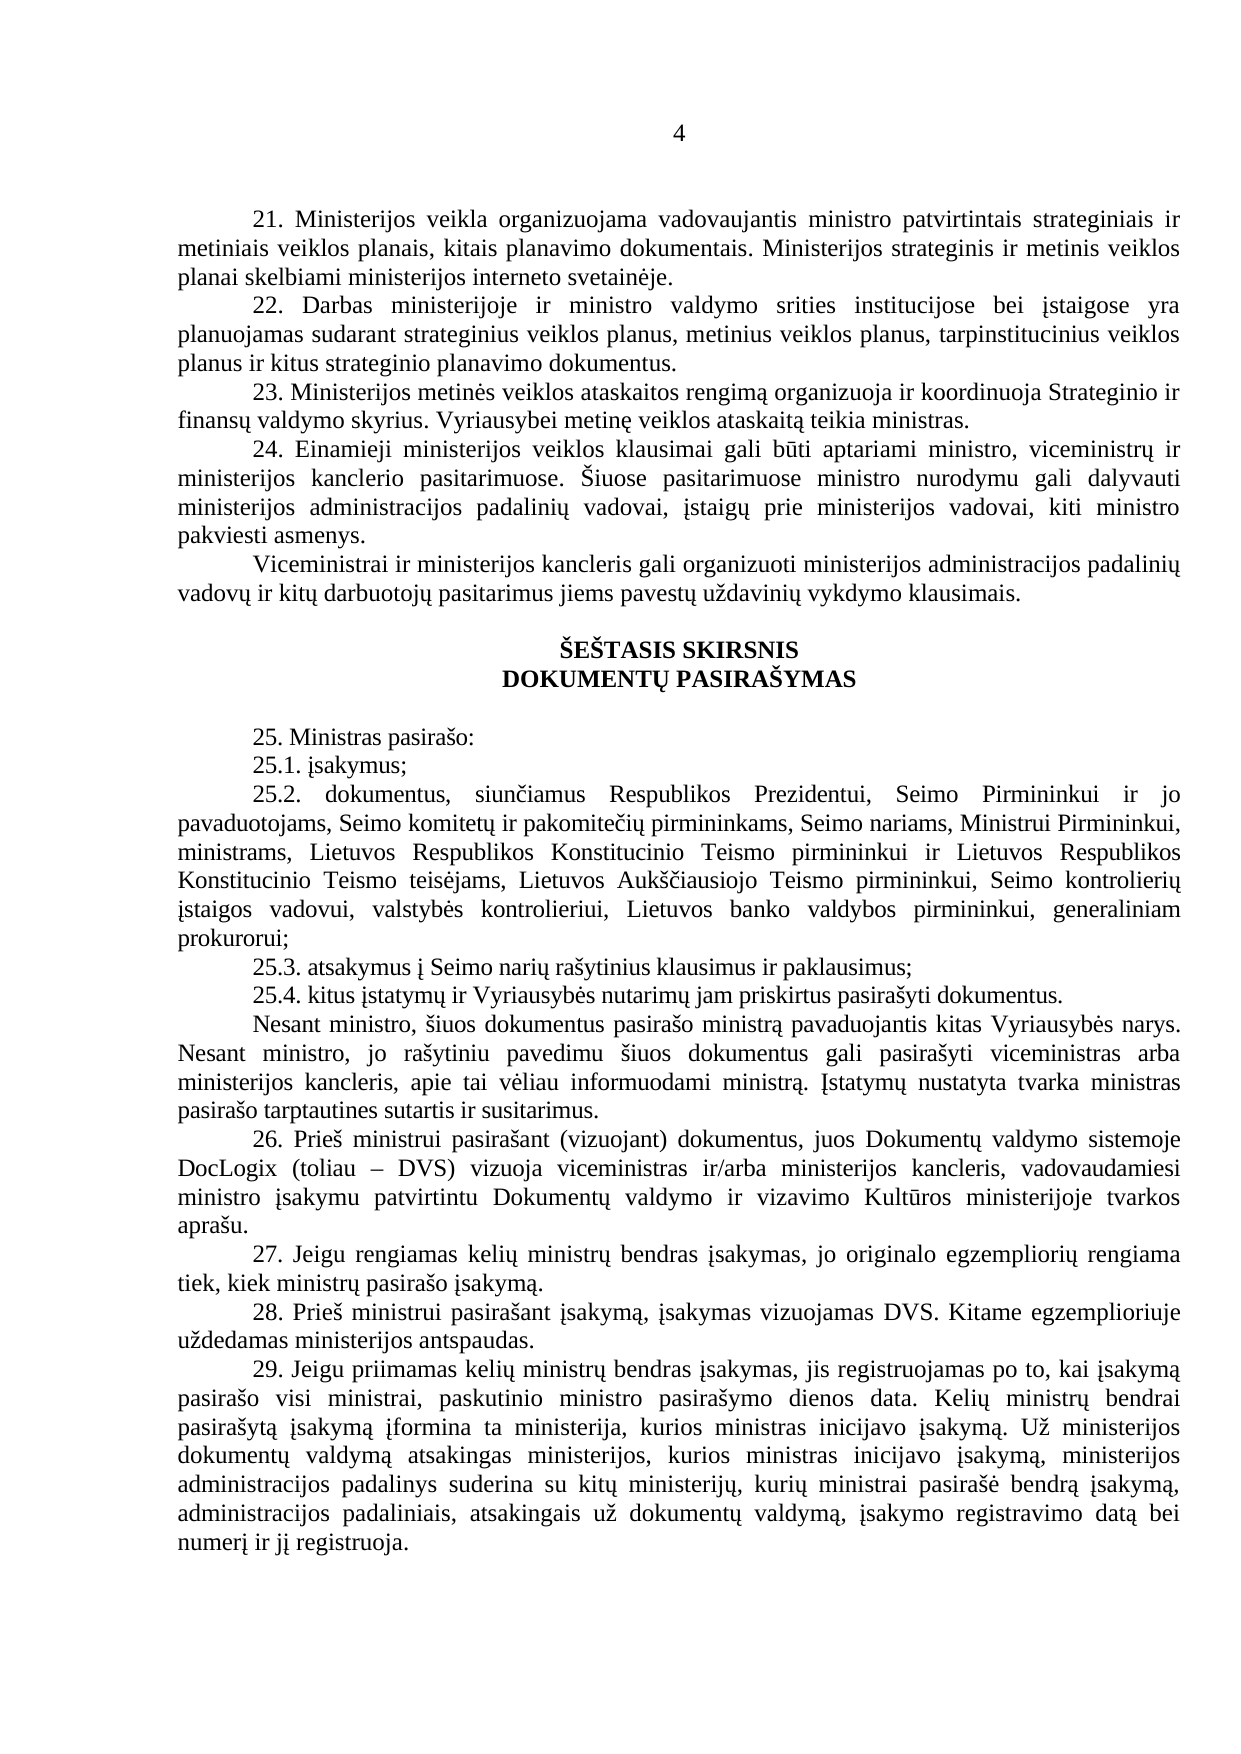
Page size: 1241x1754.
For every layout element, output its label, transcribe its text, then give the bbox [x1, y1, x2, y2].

text 21. Ministerijos veikla organizuojama vadovaujantis ministro patvirtintais strateginiais ir metiniais veiklos planais, kitais planavimo dokumentais. Ministerijos strateginis ir metinis veiklos planai skelbiami ministerijos interneto svetainėje. [177, 204, 1181, 291]
text 24. Einamieji ministerijos veiklos klausimai gali būti aptariami ministro, viceministrų ir ministerijos kanclerio pasitarimuose. Šiuose pasitarimuose ministro nurodymu gali dalyvauti ministerijos administracijos padalinių vadovai, įstaigų prie ministerijos vadovai, kiti ministro pakviesti asmenys. [177, 434, 1181, 549]
text ŠEŠTASIS SKIRSNIS [177, 636, 1181, 664]
text 25.1. įsakymus; [177, 751, 1181, 779]
text 25.4. kitus įstatymų ir Vyriausybės nutarimų jam priskirtus pasirašyti dokumentus. [177, 981, 1181, 1009]
text Nesant ministro, šiuos dokumentus pasirašo ministrą pavaduojantis kitas Vyriausybės narys. Nesant ministro, jo rašytiniu pavedimu šiuos dokumentus gali pasirašyti viceministras arba ministerijos kancleris, apie tai vėliau informuodami ministrą. Įstatymų nustatyta tvarka ministras pasirašo tarptautines sutartis ir susitarimus. [177, 1009, 1181, 1124]
text 26. Prieš ministrui pasirašant (vizuojant) dokumentus, juos Dokumentų valdymo sistemoje DocLogix (toliau – DVS) vizuoja viceministras ir/arba ministerijos kancleris, vadovaudamiesi ministro įsakymu patvirtintu Dokumentų valdymo ir vizavimo Kultūros ministerijoje tvarkos aprašu. [177, 1124, 1181, 1239]
text Viceministrai ir ministerijos kancleris gali organizuoti ministerijos administracijos padalinių vadovų ir kitų darbuotojų pasitarimus jiems pavestų uždavinių vykdymo klausimais. [177, 549, 1181, 607]
text 27. Jeigu rengiamas kelių ministrų bendras įsakymas, jo originalo egzempliorių rengiama tiek, kiek ministrų pasirašo įsakymą. [177, 1239, 1181, 1297]
text 29. Jeigu priimamas kelių ministrų bendras įsakymas, jis registruojamas po to, kai įsakymą pasirašo visi ministrai, paskutinio ministro pasirašymo dienos data. Kelių ministrų bendrai pasirašytą įsakymą įformina ta ministerija, kurios ministras inicijavo įsakymą. Už ministerijos dokumentų valdymą atsakingas ministerijos, kurios ministras inicijavo įsakymą, ministerijos administracijos padalinys suderina su kitų ministerijų, kurių ministrai pasirašė bendrą įsakymą, administracijos padaliniais, atsakingais už dokumentų valdymą, įsakymo registravimo datą bei numerį ir jį registruoja. [177, 1354, 1181, 1556]
text 28. Prieš ministrui pasirašant įsakymą, įsakymas vizuojamas DVS. Kitame egzemplioriuje uždedamas ministerijos antspaudas. [177, 1297, 1181, 1354]
text 22. Darbas ministerijoje ir ministro valdymo srities institucijose bei įstaigose yra planuojamas sudarant strateginius veiklos planus, metinius veiklos planus, tarpinstitucinius veiklos planus ir kitus strateginio planavimo dokumentus. [177, 291, 1181, 377]
text 25.2. dokumentus, siunčiamus Respublikos Prezidentui, Seimo Pirmininkui ir jo pavaduotojams, Seimo komitetų ir pakomitečių pirmininkams, Seimo nariams, Ministrui Pirmininkui, ministrams, Lietuvos Respublikos Konstitucinio Teismo pirmininkui ir Lietuvos Respublikos Konstitucinio Teismo teisėjams, Lietuvos Aukščiausiojo Teismo pirmininkui, Seimo kontrolierių įstaigos vadovui, valstybės kontrolieriui, Lietuvos banko valdybos pirmininkui, generaliniam prokurorui; [177, 779, 1181, 952]
text 23. Ministerijos metinės veiklos ataskaitos rengimą organizuoja ir koordinuoja Strateginio ir finansų valdymo skyrius. Vyriausybei metinę veiklos ataskaitą teikia ministras. [177, 377, 1181, 434]
text 25.3. atsakymus į Seimo narių rašytinius klausimus ir paklausimus; [177, 952, 1181, 981]
text 25. Ministras pasirašo: [177, 722, 1181, 751]
text DOKUMENTŲ PASIRAŠYMAS [177, 664, 1181, 693]
